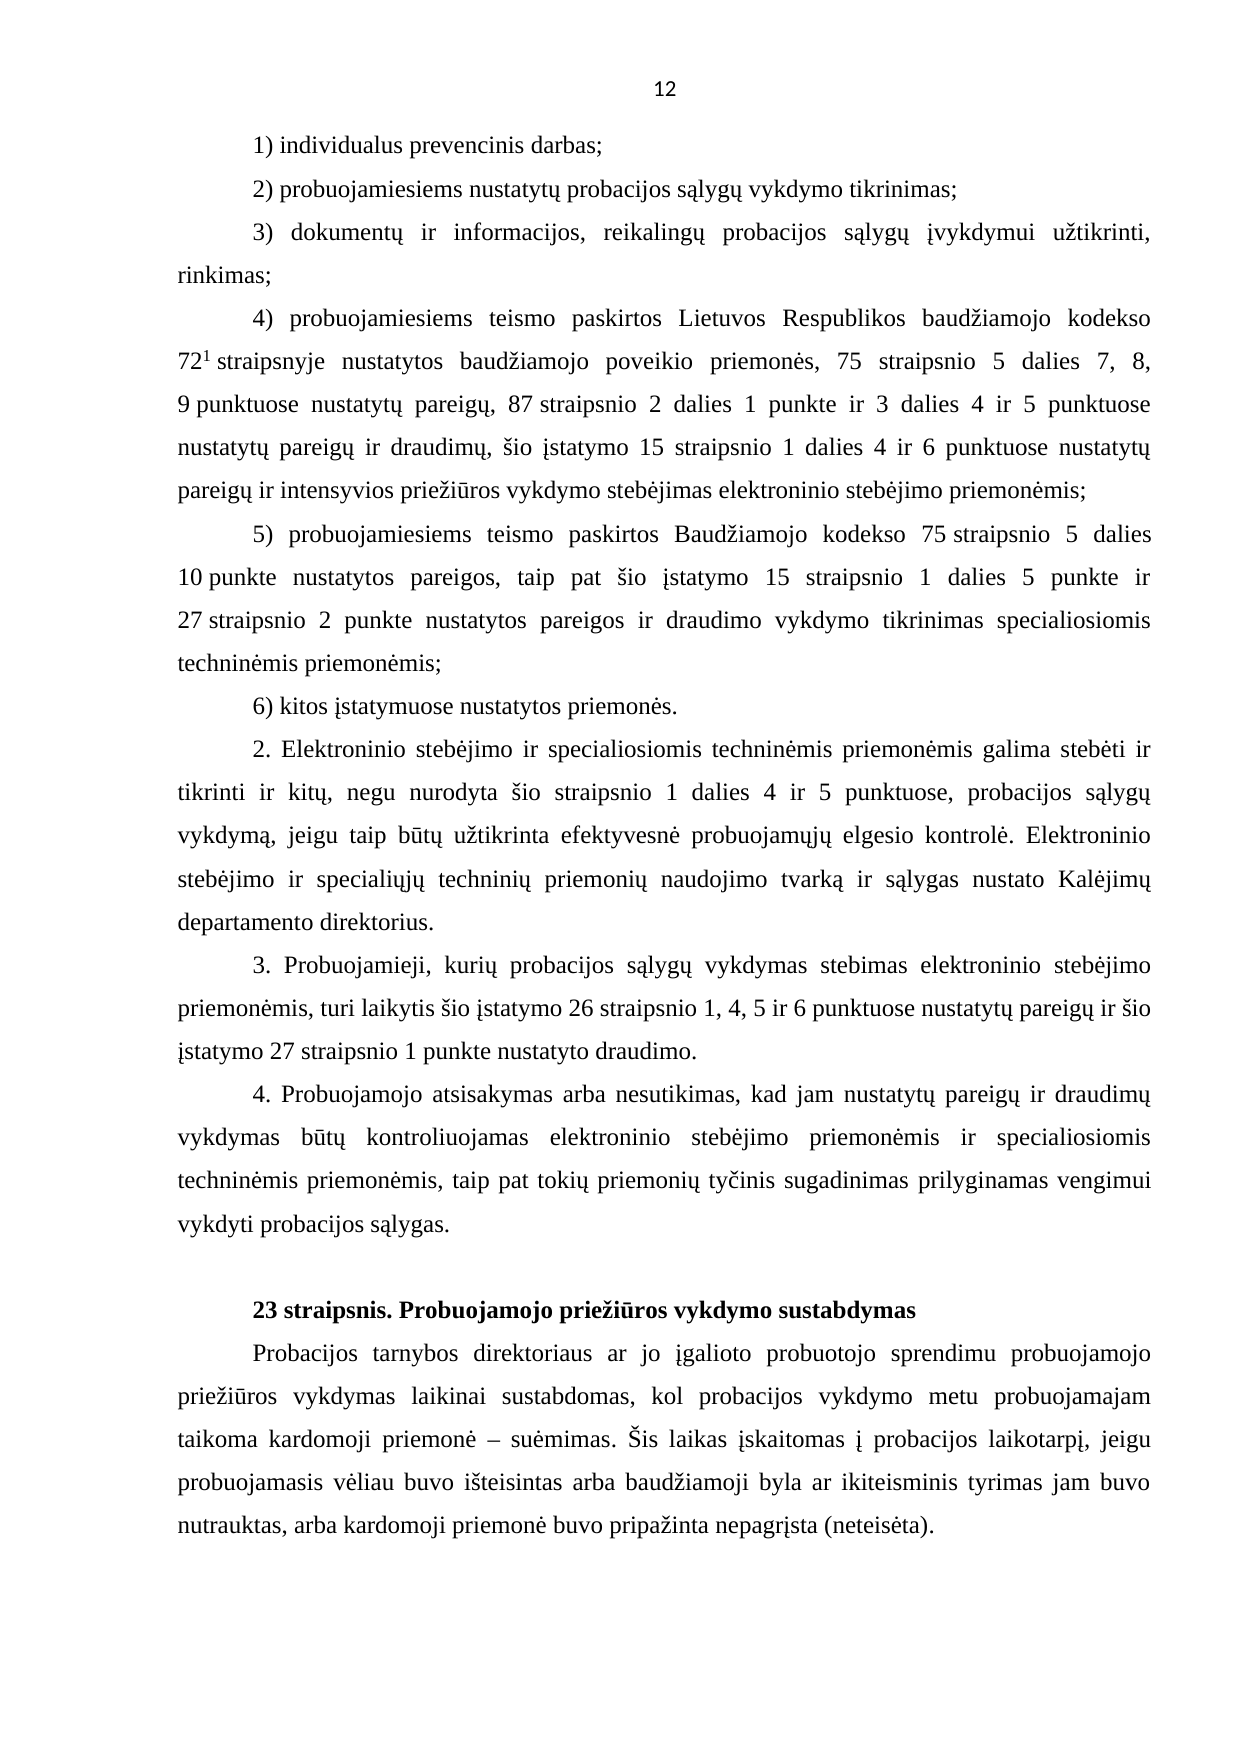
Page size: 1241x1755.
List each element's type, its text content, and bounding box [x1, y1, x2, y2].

text 2) probuojamiesiems nustatytų probacijos sąlygų vykdymo tikrinimas; [177, 174, 1152, 202]
text 3) dokumentų ir informacijos, reikalingų probacijos sąlygų įvykdymui užtikrinti, rinkimas; [177, 217, 1152, 289]
text 1) individualus prevencinis darbas; [177, 131, 1152, 159]
text 5) probuojamiesiems teismo paskirtos Baudžiamojo kodekso 75 straipsnio 5 dalies 10 punkte nustatytos pareigos, taip pat šio įstatymo 15 straipsnio 1 dalies 5 punkte ir 27 straipsnio 2 punkte nustatytos pareigos ir draudimo vykdymo tikrinimas specialiosiomis techninėmis priemonėmis; [177, 519, 1152, 677]
text 3. Probuojamieji, kurių probacijos sąlygų vykdymas stebimas elektroninio stebėjimo priemonėmis, turi laikytis šio įstatymo 26 straipsnio 1, 4, 5 ir 6 punktuose nustatytų pareigų ir šio įstatymo 27 straipsnio 1 punkte nustatyto draudimo. [177, 950, 1152, 1065]
text Probacijos tarnybos direktoriaus ar jo įgalioto probuotojo sprendimu probuojamojo priežiūros vykdymas laikinai sustabdomas, kol probacijos vykdymo metu probuojamajam taikoma kardomoji priemonė – suėmimas. Šis laikas įskaitomas į probacijos laikotarpį, jeigu probuojamasis vėliau buvo išteisintas arba baudžiamoji byla ar ikiteisminis tyrimas jam buvo nutrauktas, arba kardomoji priemonė buvo pripažinta nepagrįsta (neteisėta). [177, 1338, 1152, 1539]
text 4) probuojamiesiems teismo paskirtos Lietuvos Respublikos baudžiamojo kodekso 721 straipsnyje nustatytos baudžiamojo poveikio priemonės, 75 straipsnio 5 dalies 7, 8, 9 punktuose nustatytų pareigų, 87 straipsnio 2 dalies 1 punkte ir 3 dalies 4 ir 5 punktuose nustatytų pareigų ir draudimų, šio įstatymo 15 straipsnio 1 dalies 4 ir 6 punktuose nustatytų pareigų ir intensyvios priežiūros vykdymo stebėjimas elektroninio stebėjimo priemonėmis; [177, 303, 1152, 504]
text 23 straipsnis. Probuojamojo priežiūros vykdymo sustabdymas [177, 1295, 1152, 1324]
text 2. Elektroninio stebėjimo ir specialiosiomis techninėmis priemonėmis galima stebėti ir tikrinti ir kitų, negu nurodyta šio straipsnio 1 dalies 4 ir 5 punktuose, probacijos sąlygų vykdymą, jeigu taip būtų užtikrinta efektyvesnė probuojamųjų elgesio kontrolė. Elektroninio stebėjimo ir specialiųjų techninių priemonių naudojimo tvarką ir sąlygas nustato Kalėjimų departamento direktorius. [177, 734, 1152, 936]
text 4. Probuojamojo atsisakymas arba nesutikimas, kad jam nustatytų pareigų ir draudimų vykdymas būtų kontroliuojamas elektroninio stebėjimo priemonėmis ir specialiosiomis techninėmis priemonėmis, taip pat tokių priemonių tyčinis sugadinimas prilyginamas vengimui vykdyti probacijos sąlygas. [177, 1079, 1152, 1237]
text 6) kitos įstatymuose nustatytos priemonės. [177, 691, 1152, 720]
